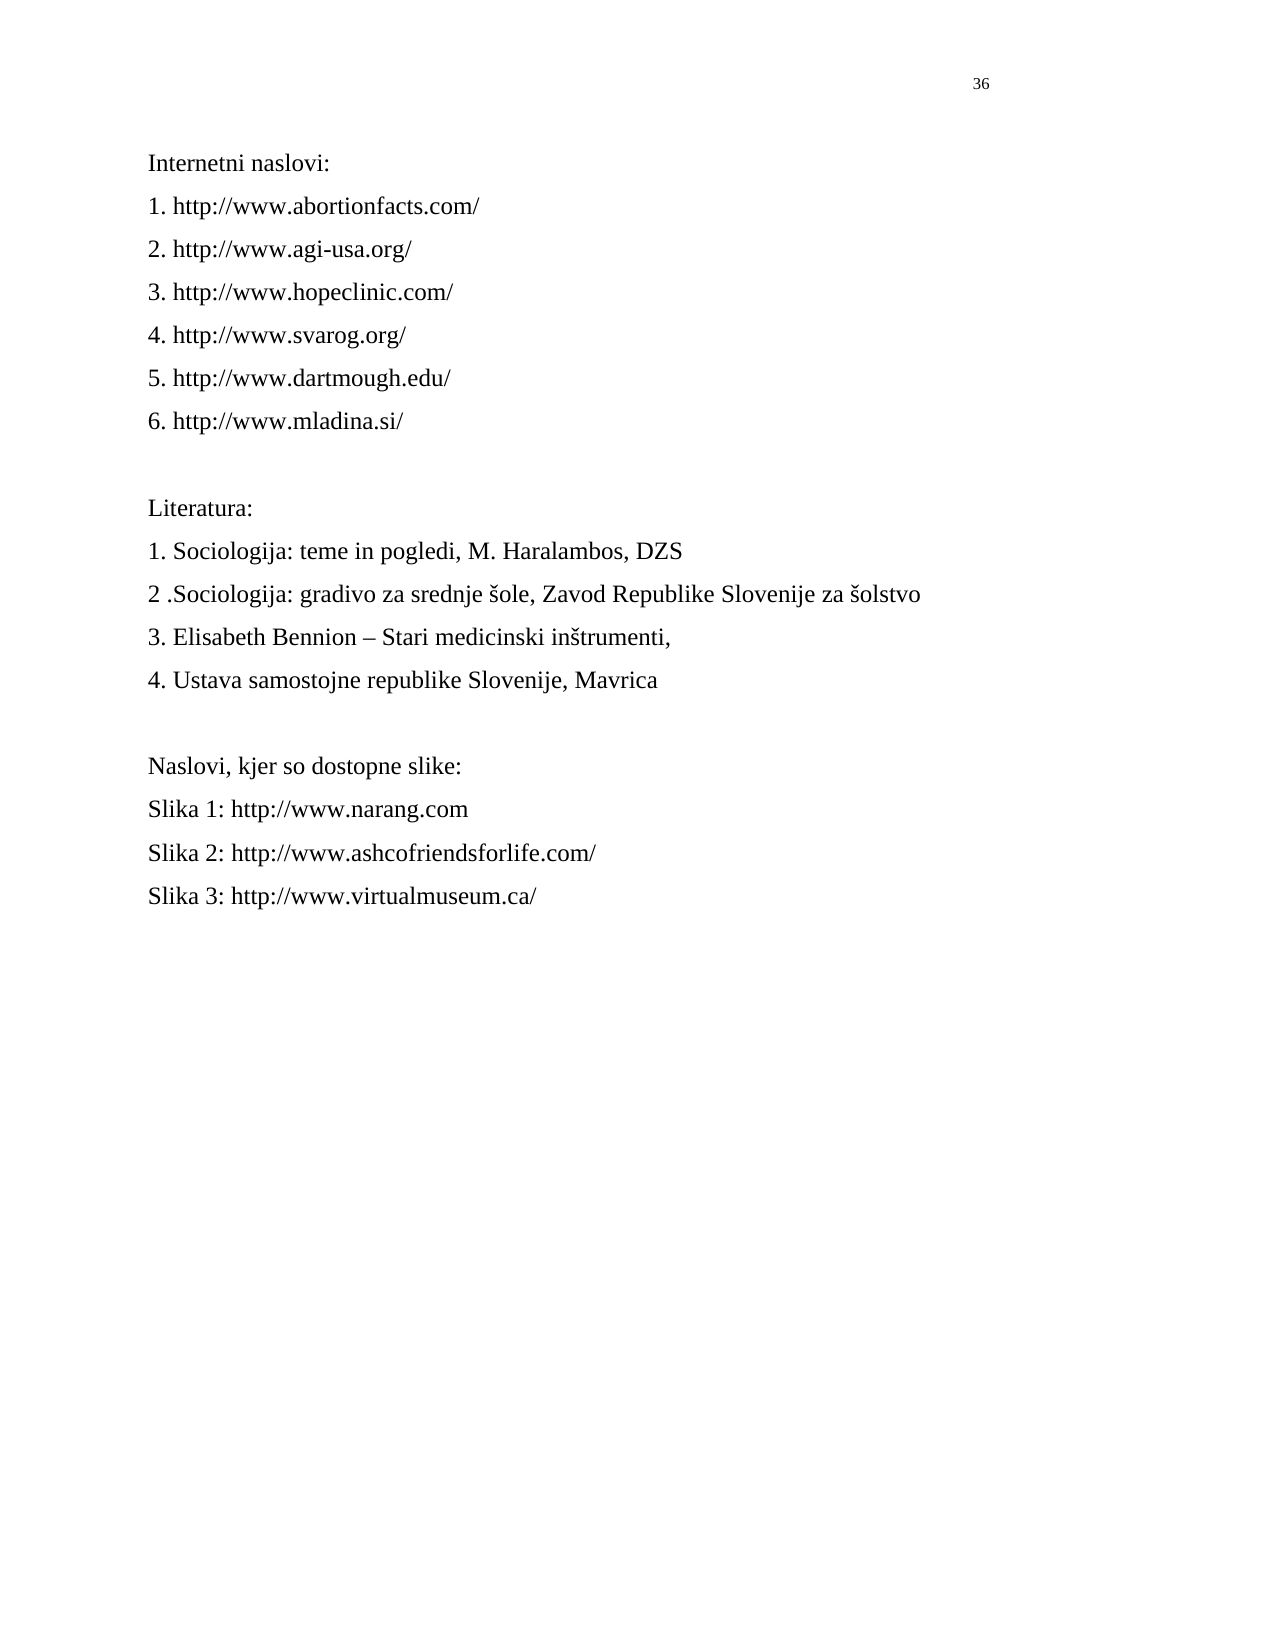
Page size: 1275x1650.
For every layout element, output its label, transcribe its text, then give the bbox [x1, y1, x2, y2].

text Internetni naslovi: [148, 148, 989, 176]
text Slika 3: http://www.virtualmuseum.ca/ [148, 881, 989, 909]
text 2. http://www.agi-usa.org/ [148, 234, 989, 263]
text 1. Sociologija: teme in pogledi, M. Haralambos, DZS [148, 536, 989, 564]
text 3. http://www.hopeclinic.com/ [148, 277, 989, 306]
text Slika 2: http://www.ashcofriendsforlife.com/ [148, 838, 989, 866]
text 4. Ustava samostojne republike Slovenije, Mavrica [148, 665, 989, 694]
text Slika 1: http://www.narang.com [148, 794, 989, 823]
text 2 .Sociologija: gradivo za srednje šole, Zavod Republike Slovenije za šolstvo [148, 579, 989, 608]
text 1. http://www.abortionfacts.com/ [148, 191, 989, 219]
text Literatura: [148, 493, 989, 521]
text Naslovi, kjer so dostopne slike: [148, 751, 989, 780]
text 6. http://www.mladina.si/ [148, 406, 989, 435]
text 5. http://www.dartmough.edu/ [148, 363, 989, 392]
text 4. http://www.svarog.org/ [148, 320, 989, 349]
text 3. Elisabeth Bennion – Stari medicinski inštrumenti, [148, 622, 989, 651]
